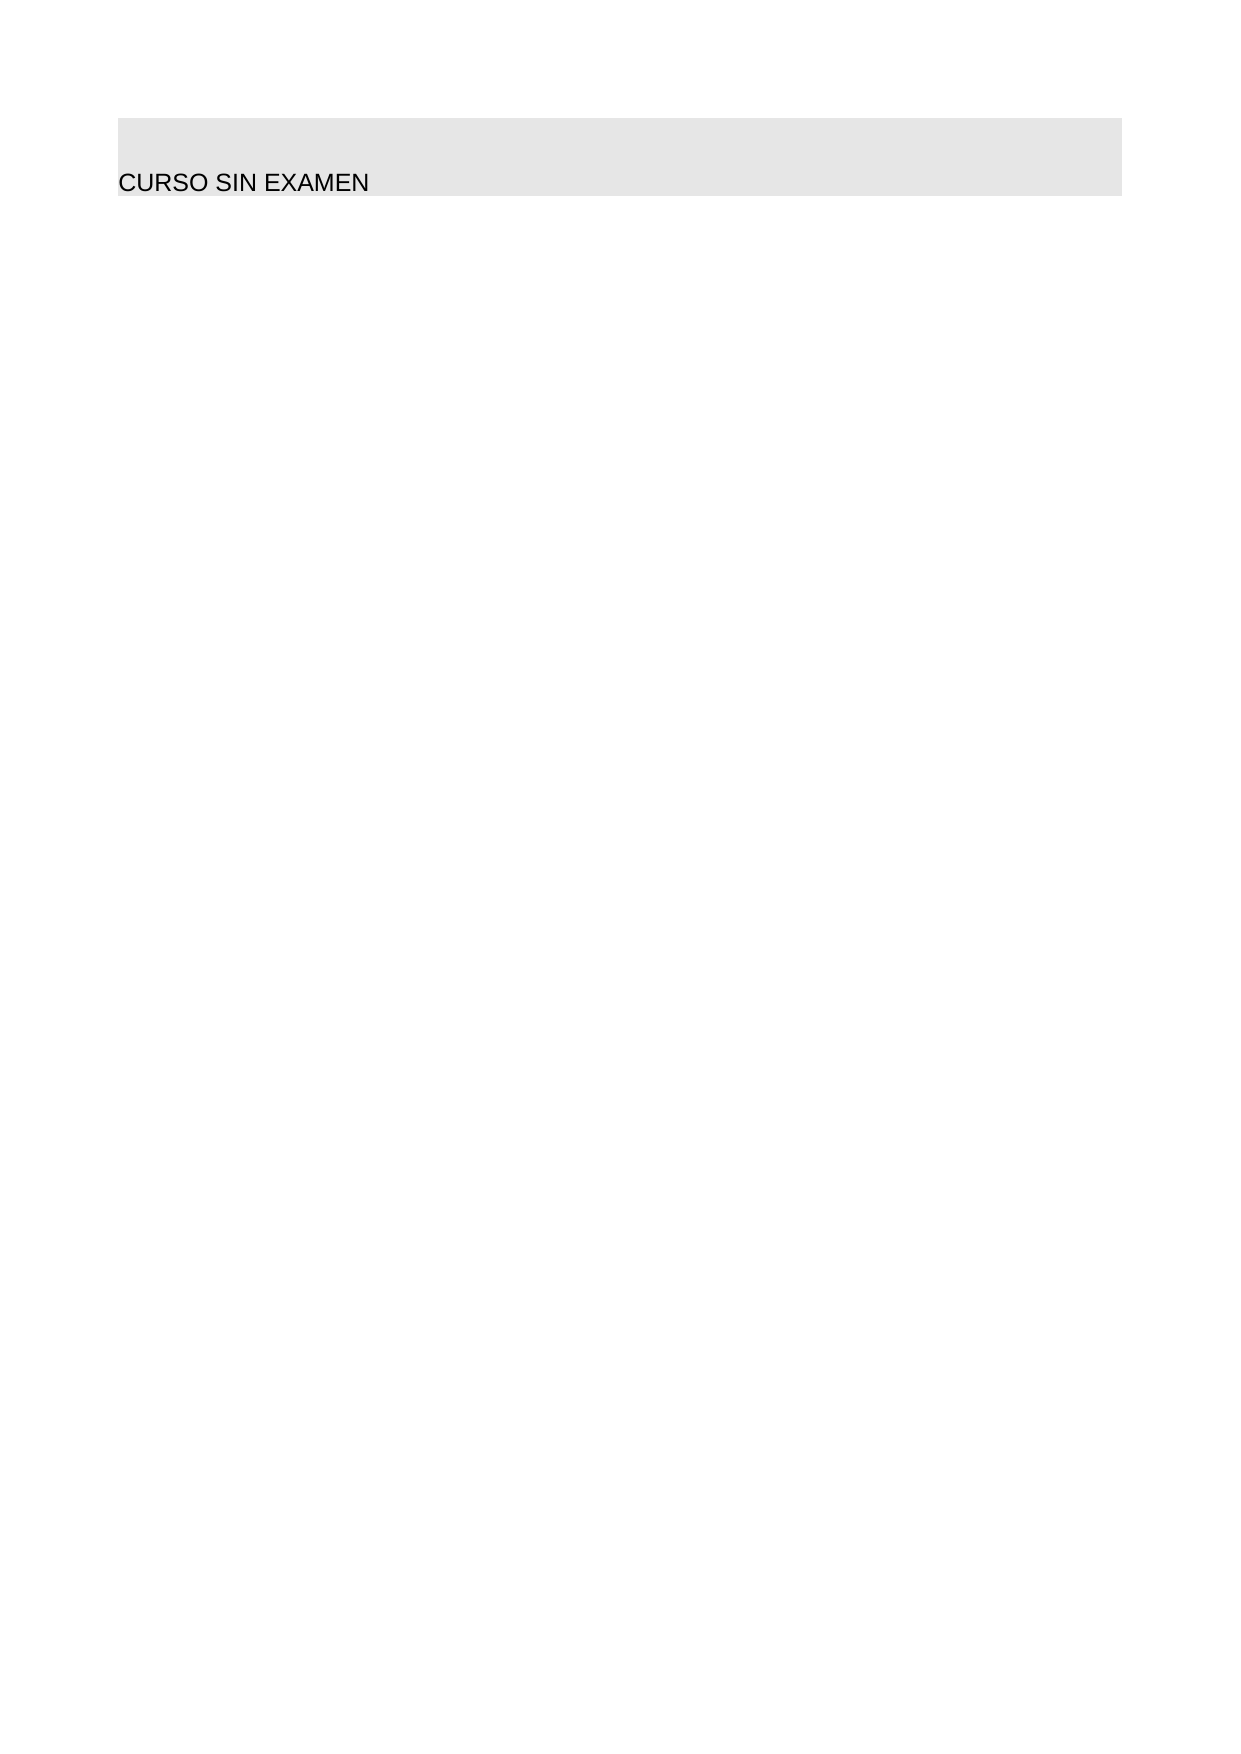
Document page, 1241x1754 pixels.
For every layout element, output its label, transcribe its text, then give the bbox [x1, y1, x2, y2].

text CURSO SIN EXAMEN [118, 168, 1122, 196]
